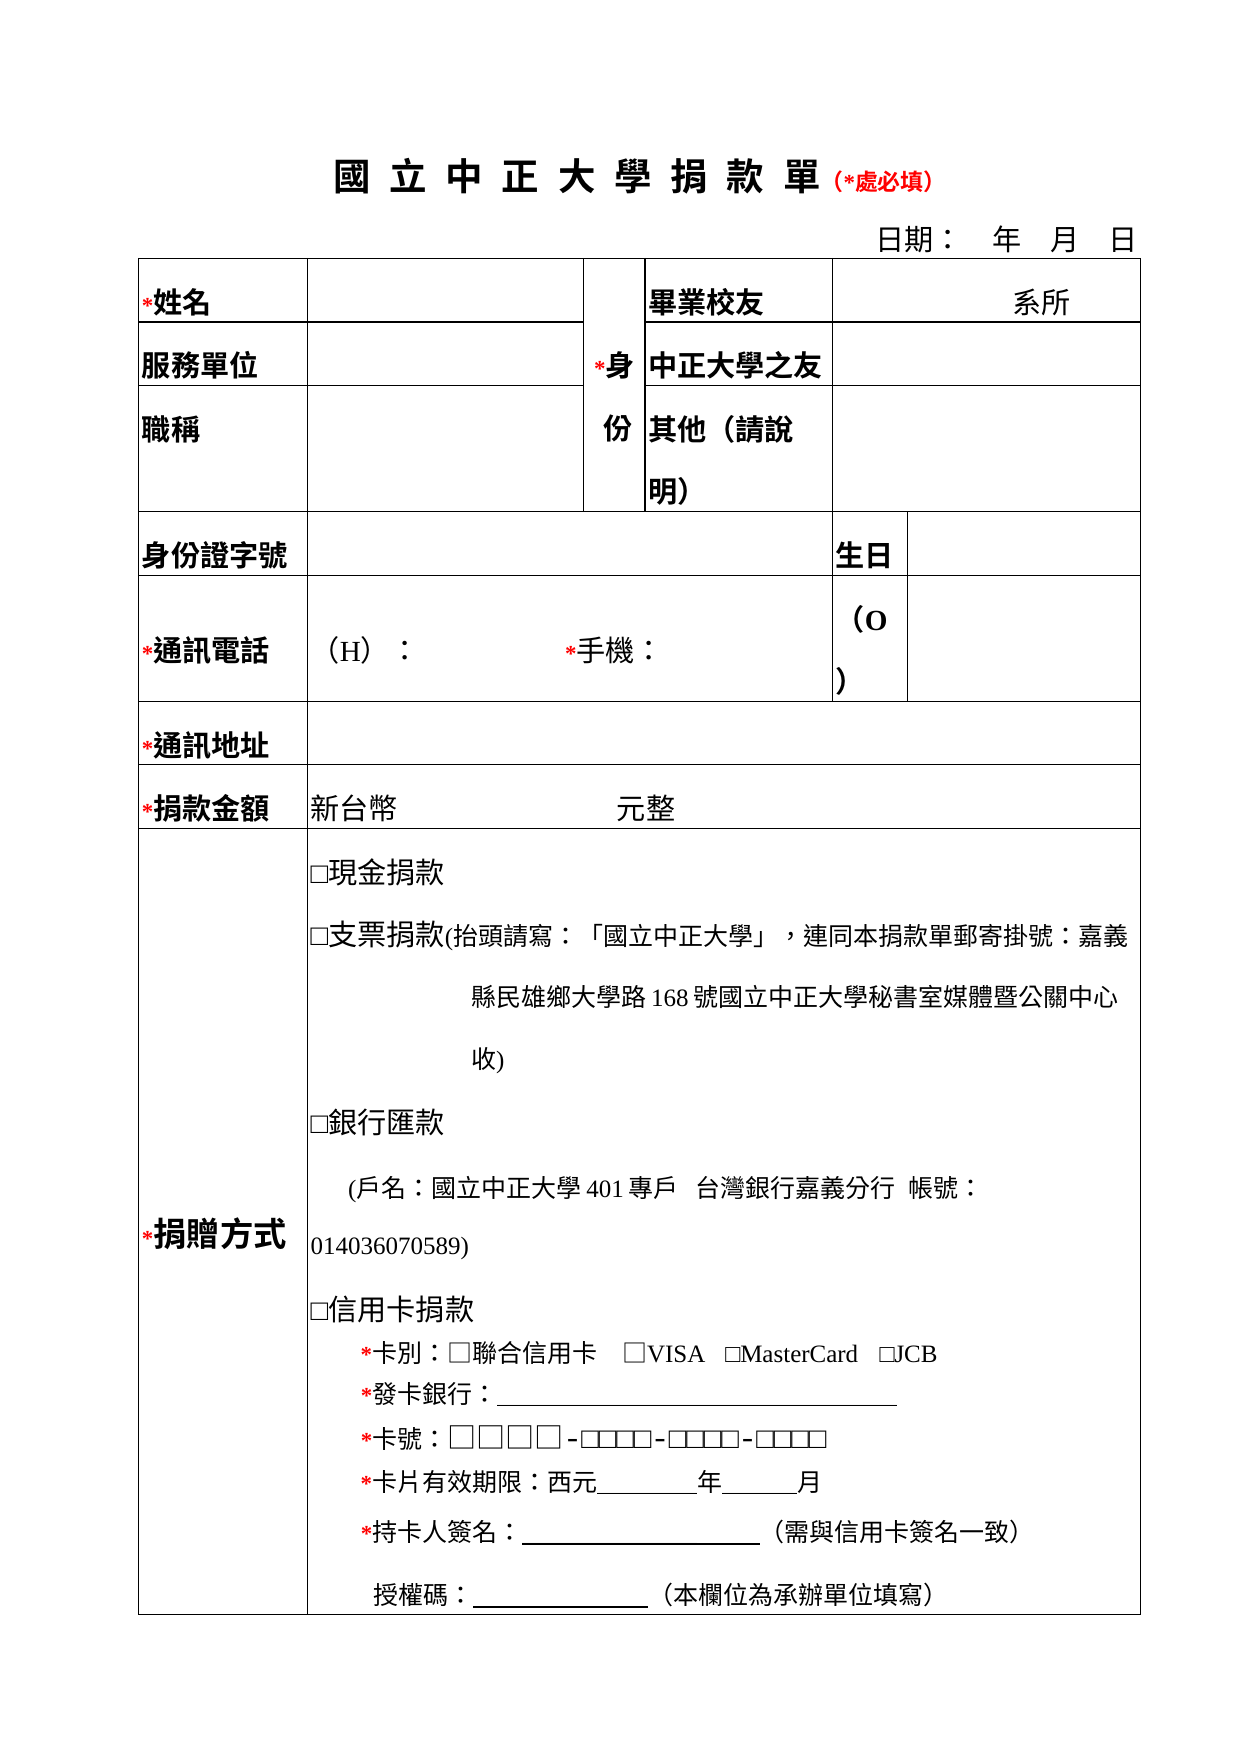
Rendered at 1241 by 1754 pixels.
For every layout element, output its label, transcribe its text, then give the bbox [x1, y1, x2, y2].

table_cell （O） [833, 576, 907, 701]
table_cell [908, 576, 1140, 701]
table_cell *身 份 [584, 259, 644, 511]
table_cell [308, 386, 583, 511]
table_cell *通訊地址 [139, 702, 307, 764]
table_cell [833, 386, 1140, 511]
table_cell 服務單位 [139, 323, 307, 385]
table_cell [908, 512, 1140, 574]
table_cell □現金捐款 □支票捐款(抬頭請寫：「國立中正大學」，連同本捐款單郵寄掛號：嘉義縣民雄鄉大學路168號國立中正大學秘書室媒體暨公關中心收) □銀行匯款 (戶名：國立中正大學401專戶 台灣銀行嘉義分行 帳號：014036070589) □信用卡捐款 *卡別：□聯合信用卡 □VISA □MasterCard □JCB *發卡銀行：＿＿＿＿＿＿＿＿＿＿＿＿＿＿＿＿ *卡號：□□□□-□□□□-□□□□-□□□□ *卡片有效期限：西元＿＿＿＿年＿＿＿月 *持卡人簽名：＿＿＿＿＿＿＿ （需與信用卡簽名一致） 授權碼： （本欄位為承辦單位填寫） [308, 829, 1140, 1614]
table_cell *通訊電話 [139, 576, 307, 701]
table_cell 系所 [833, 259, 1140, 321]
table_cell 職稱 [139, 386, 307, 511]
table_cell [833, 323, 1140, 385]
table_cell [308, 259, 583, 321]
table_header 國 立 中 正 大 學 捐 款 單（*處必填） 日期： 年 月 日 [139, 133, 1141, 258]
table_cell *姓名 [139, 259, 307, 321]
table_cell *捐款金額 [139, 765, 307, 828]
table_cell [308, 323, 583, 385]
table_cell 身份證字號 [139, 512, 307, 574]
table_cell 生日 [833, 512, 907, 574]
table_cell *捐贈方式 [139, 829, 307, 1614]
table_cell （H）： *手機： [308, 576, 832, 701]
table_cell [308, 512, 832, 574]
table_cell 中正大學之友 [646, 323, 832, 385]
table_cell 其他（請說明） [646, 386, 832, 511]
table_cell 畢業校友 [646, 259, 832, 321]
table_cell [308, 702, 1140, 764]
table_cell 新台幣 元整 [308, 765, 1140, 828]
